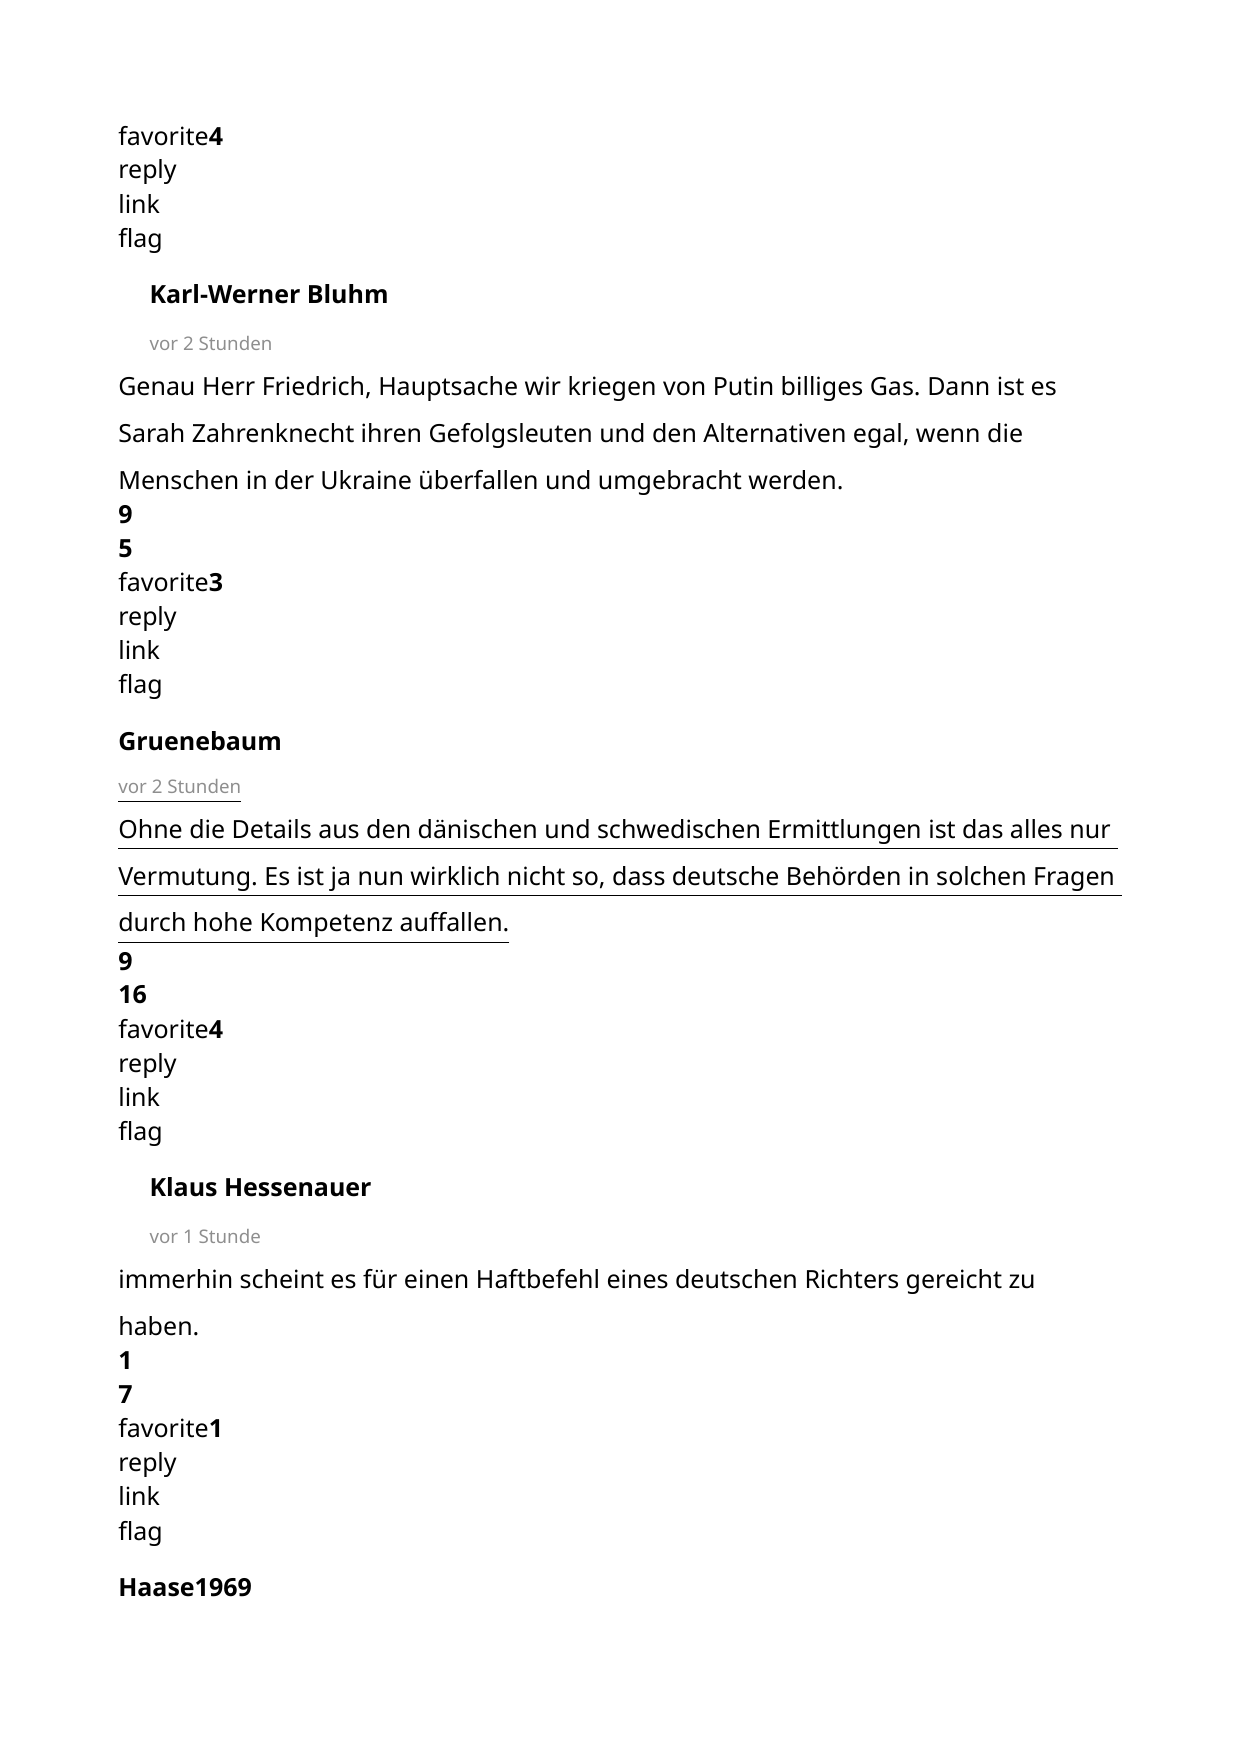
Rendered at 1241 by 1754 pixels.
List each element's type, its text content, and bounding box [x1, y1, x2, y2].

text Genau Herr Friedrich, Hauptsache wir kriegen von Putin billiges Gas. Dann ist es Sarah Zahrenknecht ihren Gefolgsleuten und den Alternativen egal, wenn die Menschen in der Ukraine überfallen und umgebracht werden. [118, 356, 1122, 497]
text 9 [118, 497, 1122, 531]
text flag [118, 220, 1122, 254]
text Gruenebaum [118, 717, 1114, 757]
text favorite4 [118, 118, 1122, 152]
text Haase1969 [118, 1563, 1114, 1603]
text reply [118, 1045, 1122, 1079]
text favorite3 [118, 565, 1122, 599]
text flag [118, 1113, 1122, 1147]
text flag [118, 667, 1122, 701]
text flag [118, 1513, 1122, 1547]
text vor 1 Stunde [149, 1219, 1122, 1249]
text link [118, 1479, 1122, 1513]
text Klaus Hessenauer [149, 1163, 1114, 1204]
text link [118, 633, 1122, 667]
text 7 [118, 1377, 1122, 1411]
text reply [118, 599, 1122, 633]
text favorite1 [118, 1411, 1122, 1445]
text favorite4 [118, 1011, 1122, 1045]
text 5 [118, 531, 1122, 565]
text link [118, 186, 1122, 220]
text vor 2 Stunden [118, 773, 1122, 802]
text vor 2 Stunden [149, 326, 1122, 356]
text 9 [118, 943, 1122, 977]
text link [118, 1079, 1122, 1113]
text 16 [118, 977, 1122, 1011]
text immerhin scheint es für einen Haftbefehl eines deutschen Richters gereicht zu haben. [118, 1249, 1122, 1343]
text durch hohe Kompetenz auffallen. [118, 896, 1122, 943]
text Karl-Werner Bluhm [149, 270, 1114, 311]
text Ohne die Details aus den dänischen und schwedischen Ermittlungen ist das alles nur Vermutung. Es ist ja nun wirklich nicht so, dass deutsche Behörden in solchen Fragen [118, 802, 1122, 895]
text reply [118, 1445, 1122, 1479]
text 1 [118, 1343, 1122, 1377]
text reply [118, 152, 1122, 186]
